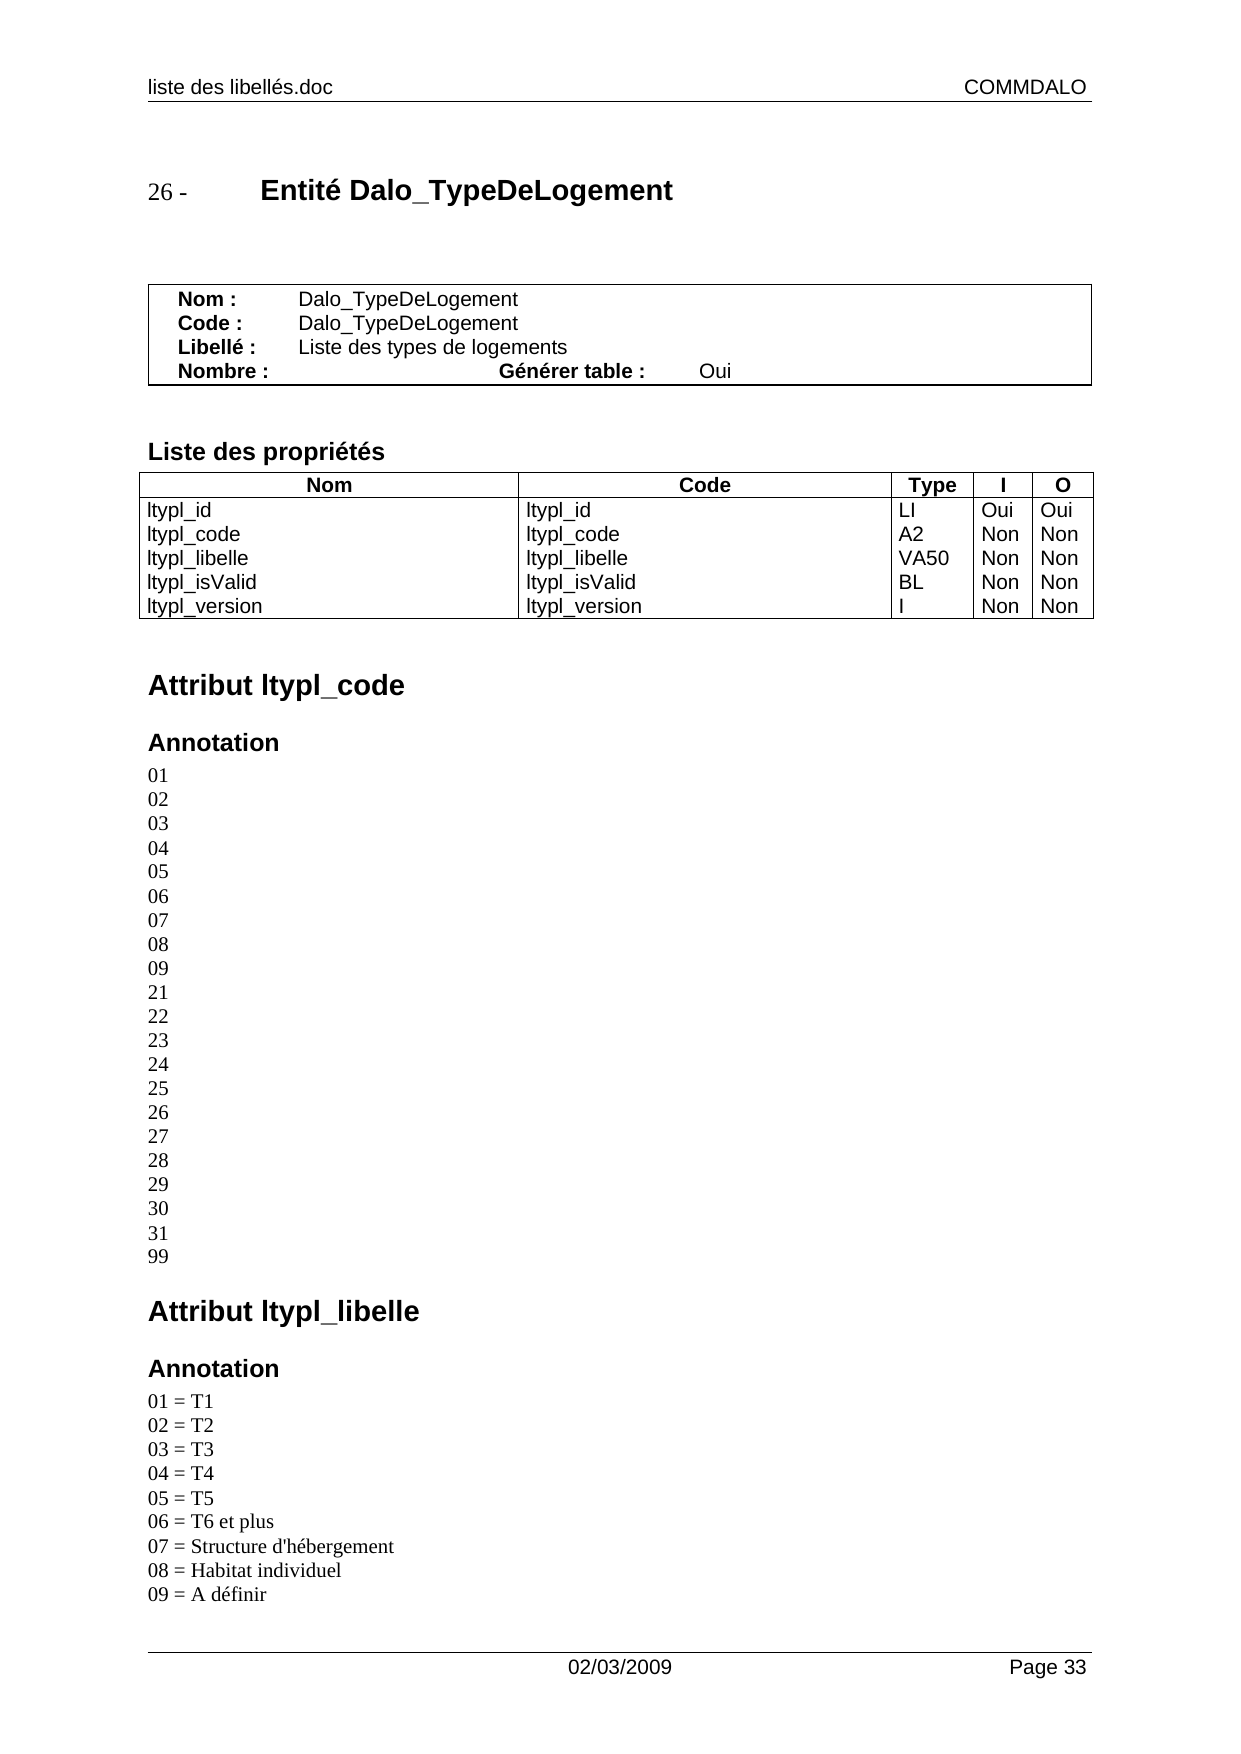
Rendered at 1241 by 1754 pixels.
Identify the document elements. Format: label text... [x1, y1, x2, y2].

table_cell BL [892, 570, 973, 593]
text 01 = T1 [148, 1389, 1092, 1413]
text 24 [148, 1052, 1092, 1076]
text 05 = T5 [148, 1485, 1092, 1509]
table_cell Non [974, 594, 1032, 617]
table_cell ltypl_libelle [140, 546, 518, 569]
text 21 [148, 980, 1092, 1004]
text 08 = Habitat individuel [148, 1558, 1092, 1582]
text Attribut ltypl_code [148, 668, 1092, 701]
table_header Nom [140, 473, 518, 497]
text 99 [148, 1244, 1092, 1268]
table_cell ltypl_code [519, 522, 891, 546]
text Annotation [148, 1354, 1092, 1383]
table_cell A2 [892, 522, 973, 546]
text Annotation [148, 728, 1092, 757]
text 23 [148, 1028, 1092, 1052]
text Nom : Dalo_TypeDeLogement Code : Dalo_TypeDeLogement Libellé : Liste des types de logements Nombre : Générer table : Oui [149, 285, 1091, 384]
text 02 = T2 [148, 1413, 1092, 1437]
table_cell ltypl_id [519, 498, 891, 522]
table_cell LI [892, 498, 973, 522]
text 06 = T6 et plus [148, 1509, 1092, 1533]
table_header Code [519, 473, 891, 497]
table_cell Non [974, 546, 1032, 569]
table_cell Non [1033, 546, 1093, 569]
table_header Type [892, 473, 973, 497]
table_cell ltypl_isValid [519, 570, 891, 593]
list Entité Dalo_TypeDeLogement [148, 173, 1092, 206]
text 28 [148, 1148, 1092, 1172]
text 31 [148, 1220, 1092, 1244]
text 07 [148, 908, 1092, 932]
table_cell Non [1033, 570, 1093, 593]
table_header O [1033, 473, 1093, 497]
text 08 [148, 932, 1092, 956]
table_cell ltypl_version [519, 594, 891, 617]
text 05 [148, 859, 1092, 883]
text 25 [148, 1076, 1092, 1100]
text 02 [148, 787, 1092, 811]
text 09 [148, 956, 1092, 980]
text 04 = T4 [148, 1461, 1092, 1485]
text 09 = A définir [148, 1582, 1092, 1606]
table_cell ltypl_isValid [140, 570, 518, 593]
table_cell Non [1033, 522, 1093, 546]
text 27 [148, 1124, 1092, 1148]
text 03 = T3 [148, 1437, 1092, 1461]
text 06 [148, 883, 1092, 908]
table_cell ltypl_libelle [519, 546, 891, 569]
table_header I [974, 473, 1032, 497]
table_cell Oui [974, 498, 1032, 522]
text Attribut ltypl_libelle [148, 1293, 1092, 1327]
table_cell ltypl_code [140, 522, 518, 546]
table_cell VA50 [892, 546, 973, 569]
table_cell Oui [1033, 498, 1093, 522]
text 30 [148, 1196, 1092, 1220]
text 29 [148, 1172, 1092, 1196]
table_cell Non [1033, 594, 1093, 617]
text 07 = Structure d'hébergement [148, 1533, 1092, 1558]
text 03 [148, 811, 1092, 835]
table_cell Non [974, 522, 1032, 546]
text 22 [148, 1004, 1092, 1028]
table_cell ltypl_id [140, 498, 518, 522]
text Liste des propriétés [148, 437, 1092, 465]
table_cell Non [974, 570, 1032, 593]
text 04 [148, 835, 1092, 859]
table_cell ltypl_version [140, 594, 518, 617]
text 26 [148, 1100, 1092, 1124]
text 01 [148, 763, 1092, 787]
table_cell I [892, 594, 973, 617]
